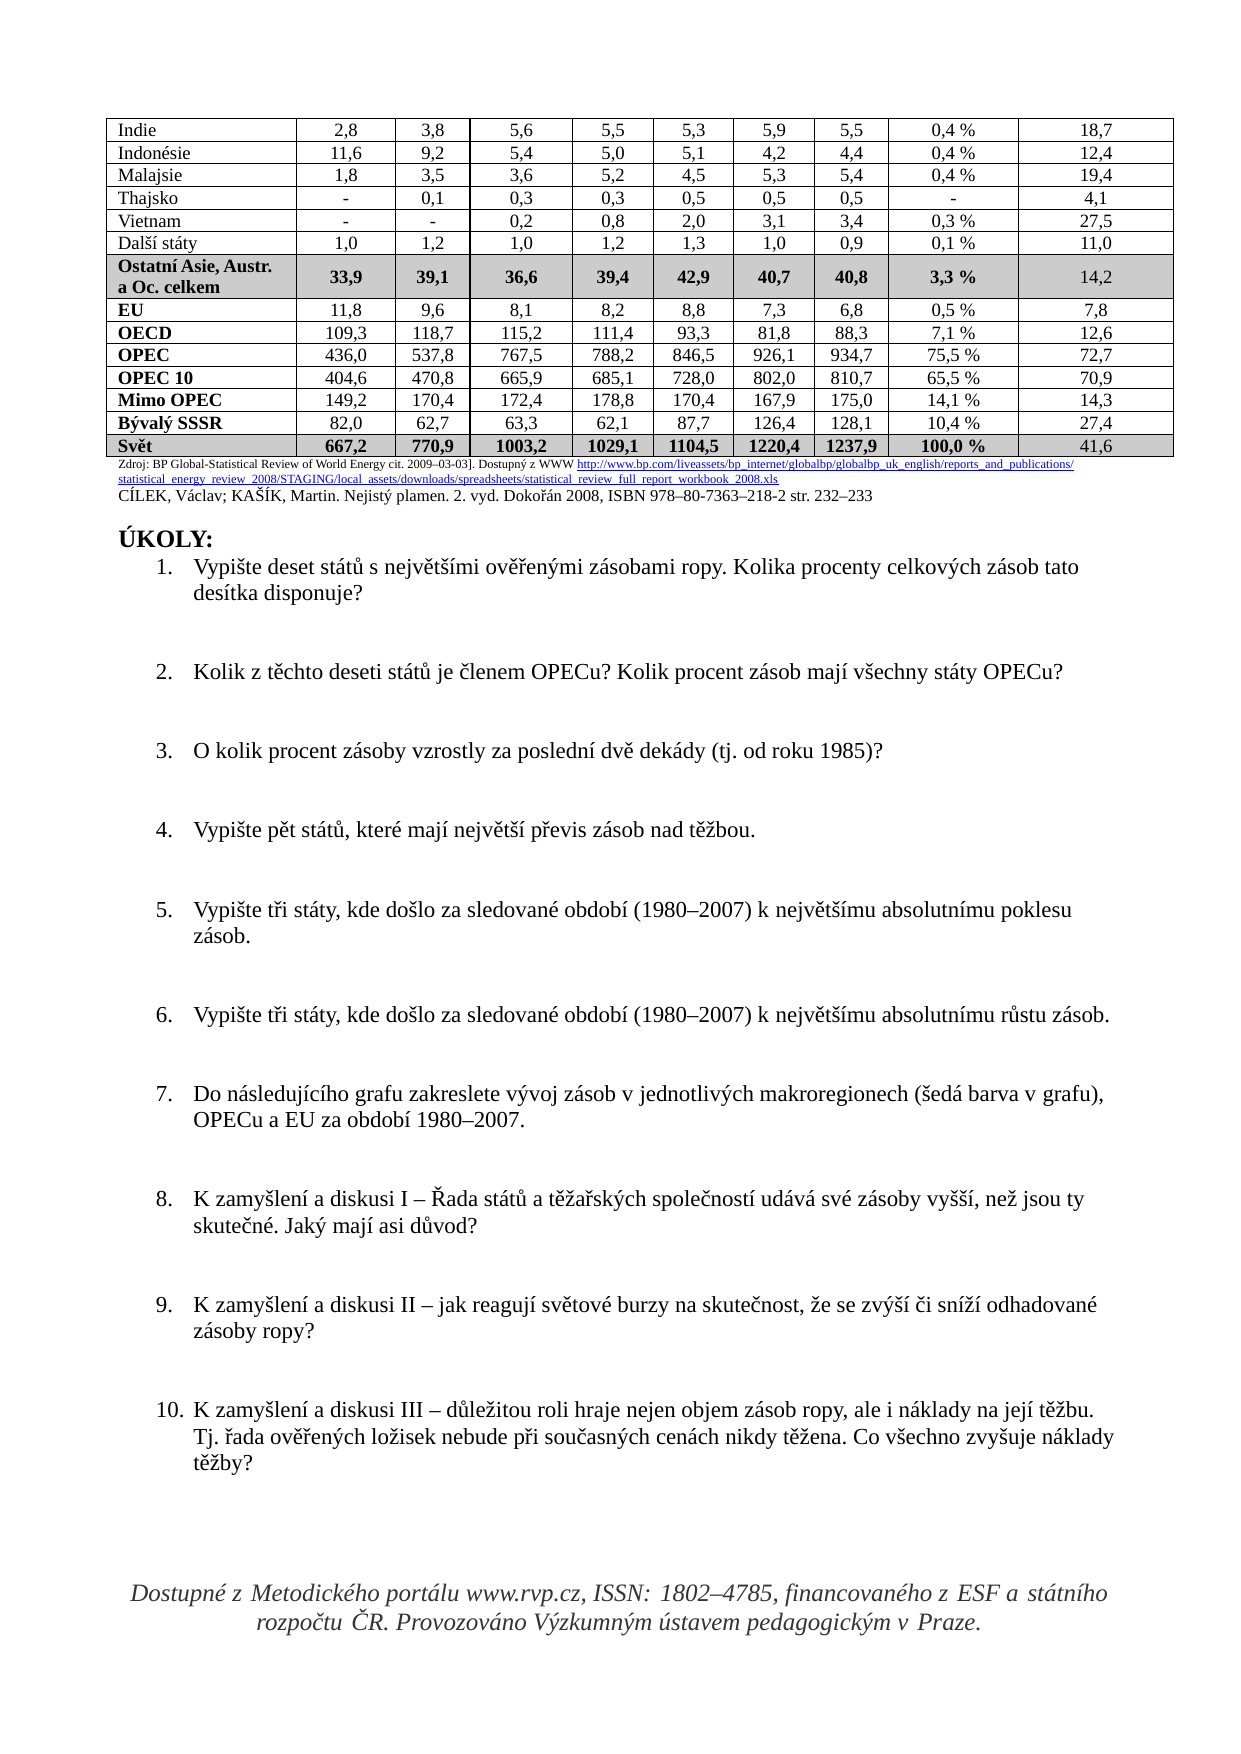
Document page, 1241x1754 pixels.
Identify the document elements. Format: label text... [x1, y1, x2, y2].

table_cell 2,0 [654, 210, 733, 231]
table_cell 685,1 [573, 367, 653, 388]
table_cell 404,6 [297, 367, 395, 388]
table_cell 1029,1 [573, 435, 653, 456]
table_cell 149,2 [297, 389, 395, 411]
table_cell 767,5 [471, 344, 572, 366]
table_cell 0,5 % [889, 299, 1018, 321]
table_cell 1,2 [396, 232, 469, 254]
table_cell 788,2 [573, 344, 653, 366]
table_cell 62,1 [573, 412, 653, 433]
table_cell 6,8 [815, 299, 888, 321]
table_cell 75,5 % [889, 344, 1018, 366]
table_cell 5,3 [734, 164, 814, 186]
table_cell 0,5 [734, 187, 814, 208]
table_cell OPEC [107, 344, 296, 366]
table_cell - [297, 187, 395, 208]
table_cell 1,0 [297, 232, 395, 254]
table_cell 70,9 [1019, 367, 1173, 388]
table_cell 100,0 % [889, 435, 1018, 456]
table_cell 7,8 [1019, 299, 1173, 321]
table_cell 172,4 [471, 389, 572, 411]
table_cell 0,4 % [889, 142, 1018, 163]
table_cell 170,4 [654, 389, 733, 411]
table_cell 11,6 [297, 142, 395, 163]
table_cell 3,3 % [889, 255, 1018, 298]
table_cell 14,3 [1019, 389, 1173, 411]
table_cell 5,5 [815, 119, 888, 141]
list O kolik procent zásoby vzrostly za poslední dvě dekády (tj. od roku 1985)? [156, 737, 1122, 764]
table_cell Malajsie [107, 164, 296, 186]
table_cell 0,1 % [889, 232, 1018, 254]
table_cell 0,3 % [889, 210, 1018, 231]
table_cell 5,3 [654, 119, 733, 141]
table_cell 770,9 [396, 435, 469, 456]
table_cell 12,6 [1019, 322, 1173, 343]
list K zamyšlení a diskusi III – důležitou roli hraje nejen objem zásob ropy, ale i náklady na její těžbu. Tj. řada ověřených ložisek nebude při současných cenách nikdy těžena. Co všechno zvyšuje náklady těžby? [156, 1396, 1122, 1475]
table_cell 0,5 [815, 187, 888, 208]
table_cell 8,8 [654, 299, 733, 321]
table_cell 802,0 [734, 367, 814, 388]
table_cell 72,7 [1019, 344, 1173, 366]
table_cell 7,3 [734, 299, 814, 321]
table_cell 4,1 [1019, 187, 1173, 208]
table_cell 9,2 [396, 142, 469, 163]
table_cell 170,4 [396, 389, 469, 411]
table_cell 41,6 [1019, 435, 1173, 456]
table_cell Mimo OPEC [107, 389, 296, 411]
table_cell 167,9 [734, 389, 814, 411]
table_cell Vietnam [107, 210, 296, 231]
table_cell 5,4 [471, 142, 572, 163]
table_cell 11,0 [1019, 232, 1173, 254]
table_cell Indonésie [107, 142, 296, 163]
table_cell 0,2 [471, 210, 572, 231]
table_cell 88,3 [815, 322, 888, 343]
table_cell 115,2 [471, 322, 572, 343]
text Zdroj: BP Global-Statistical Review of World Energy cit. 2009–03-03]. Dostupný z WWW http://www.bp.com/liveassets/bp_internet/globalbp/globalbp_uk_english/reports_and_publications/statistical_energy_review_2008/STAGING/local_assets/downloads/spreadsheets/statistical_review_full_report_workbook_2008.xls [118, 457, 1122, 486]
table_cell 12,4 [1019, 142, 1173, 163]
list Kolik z těchto deseti států je členem OPECu? Kolik procent zásob mají všechny státy OPECu? [156, 658, 1122, 685]
table_cell 0,9 [815, 232, 888, 254]
table_cell 5,4 [815, 164, 888, 186]
table_cell 118,7 [396, 322, 469, 343]
table_cell 665,9 [471, 367, 572, 388]
table_cell Ostatní Asie, Austr. a Oc. celkem [107, 255, 296, 298]
table_cell 8,1 [471, 299, 572, 321]
table_cell 846,5 [654, 344, 733, 366]
table_cell Indie [107, 119, 296, 141]
table_cell 3,8 [396, 119, 469, 141]
table_cell 81,8 [734, 322, 814, 343]
table_cell 36,6 [471, 255, 572, 298]
table_cell 1,0 [734, 232, 814, 254]
table_cell 728,0 [654, 367, 733, 388]
table_cell 40,8 [815, 255, 888, 298]
table_cell 0,3 [573, 187, 653, 208]
table_cell Další státy [107, 232, 296, 254]
table_cell 0,4 % [889, 119, 1018, 141]
table_cell 4,2 [734, 142, 814, 163]
table_cell 126,4 [734, 412, 814, 433]
table_cell EU [107, 299, 296, 321]
table_cell 0,4 % [889, 164, 1018, 186]
table_cell 39,1 [396, 255, 469, 298]
table_cell 42,9 [654, 255, 733, 298]
table_cell 82,0 [297, 412, 395, 433]
table_cell 33,9 [297, 255, 395, 298]
table_cell 1,2 [573, 232, 653, 254]
table_cell 3,1 [734, 210, 814, 231]
table_cell 62,7 [396, 412, 469, 433]
table_cell 65,5 % [889, 367, 1018, 388]
table_cell 27,4 [1019, 412, 1173, 433]
table_cell 436,0 [297, 344, 395, 366]
table_cell Svět [107, 435, 296, 456]
table_cell 5,1 [654, 142, 733, 163]
list K zamyšlení a diskusi I – Řada států a těžařských společností udává své zásoby vyšší, než jsou ty skutečné. Jaký mají asi důvod? [156, 1186, 1122, 1238]
text CÍLEK, Václav; KAŠÍK, Martin. Nejistý plamen. 2. vyd. Dokořán 2008, ISBN 978–80-7363–218-2 str. 232–233 [118, 486, 1122, 505]
table_cell 2,8 [297, 119, 395, 141]
table_cell OPEC 10 [107, 367, 296, 388]
table_cell 0,1 [396, 187, 469, 208]
table_cell 934,7 [815, 344, 888, 366]
table_cell 4,4 [815, 142, 888, 163]
table_cell 109,3 [297, 322, 395, 343]
table_cell 10,4 % [889, 412, 1018, 433]
table_cell Thajsko [107, 187, 296, 208]
table_cell 19,4 [1019, 164, 1173, 186]
table_cell 7,1 % [889, 322, 1018, 343]
list Vypište tři státy, kde došlo za sledované období (1980–2007) k největšímu absolutnímu růstu zásob. [156, 1001, 1122, 1027]
table_cell Bývalý SSSR [107, 412, 296, 433]
table_cell - [297, 210, 395, 231]
table_cell 537,8 [396, 344, 469, 366]
table_cell 5,2 [573, 164, 653, 186]
table_cell 18,7 [1019, 119, 1173, 141]
list K zamyšlení a diskusi II – jak reagují světové burzy na skutečnost, že se zvýší či sníží odhadované zásoby ropy? [156, 1291, 1122, 1344]
table_cell 4,5 [654, 164, 733, 186]
table_cell 1003,2 [471, 435, 572, 456]
table_cell OECD [107, 322, 296, 343]
table_cell 1237,9 [815, 435, 888, 456]
table_cell 1,8 [297, 164, 395, 186]
table_cell 11,8 [297, 299, 395, 321]
table_cell 5,0 [573, 142, 653, 163]
table_cell 93,3 [654, 322, 733, 343]
table_cell 926,1 [734, 344, 814, 366]
table_cell 667,2 [297, 435, 395, 456]
list Vypište pět států, které mají největší převis zásob nad těžbou. [156, 817, 1122, 843]
table_cell 3,5 [396, 164, 469, 186]
table_cell 39,4 [573, 255, 653, 298]
table_cell 14,1 % [889, 389, 1018, 411]
text ÚKOLY: [118, 524, 1122, 553]
table_cell 5,6 [471, 119, 572, 141]
table_cell 1,3 [654, 232, 733, 254]
table_cell 1220,4 [734, 435, 814, 456]
list Vypište tři státy, kde došlo za sledované období (1980–2007) k největšímu absolutnímu poklesu zásob. [156, 896, 1122, 948]
table_cell 5,5 [573, 119, 653, 141]
table_cell 87,7 [654, 412, 733, 433]
table_cell 1104,5 [654, 435, 733, 456]
table_cell 470,8 [396, 367, 469, 388]
table_cell - [889, 187, 1018, 208]
table_cell 810,7 [815, 367, 888, 388]
table_cell 128,1 [815, 412, 888, 433]
table_cell 178,8 [573, 389, 653, 411]
table_cell 111,4 [573, 322, 653, 343]
table_cell 9,6 [396, 299, 469, 321]
table_cell - [396, 210, 469, 231]
table_cell 175,0 [815, 389, 888, 411]
list Do následujícího grafu zakreslete vývoj zásob v jednotlivých makroregionech (šedá barva v grafu), OPECu a EU za období 1980–2007. [156, 1080, 1122, 1133]
table_cell 14,2 [1019, 255, 1173, 298]
table_cell 8,2 [573, 299, 653, 321]
table_cell 27,5 [1019, 210, 1173, 231]
table_cell 3,6 [471, 164, 572, 186]
table_cell 5,9 [734, 119, 814, 141]
table_cell 3,4 [815, 210, 888, 231]
table_cell 63,3 [471, 412, 572, 433]
table_cell 0,5 [654, 187, 733, 208]
table_cell 40,7 [734, 255, 814, 298]
table_cell 1,0 [471, 232, 572, 254]
table_cell 0,3 [471, 187, 572, 208]
list Vypište deset států s největšími ověřenými zásobami ropy. Kolika procenty celkových zásob tato desítka disponuje? [156, 553, 1122, 606]
table_cell 0,8 [573, 210, 653, 231]
